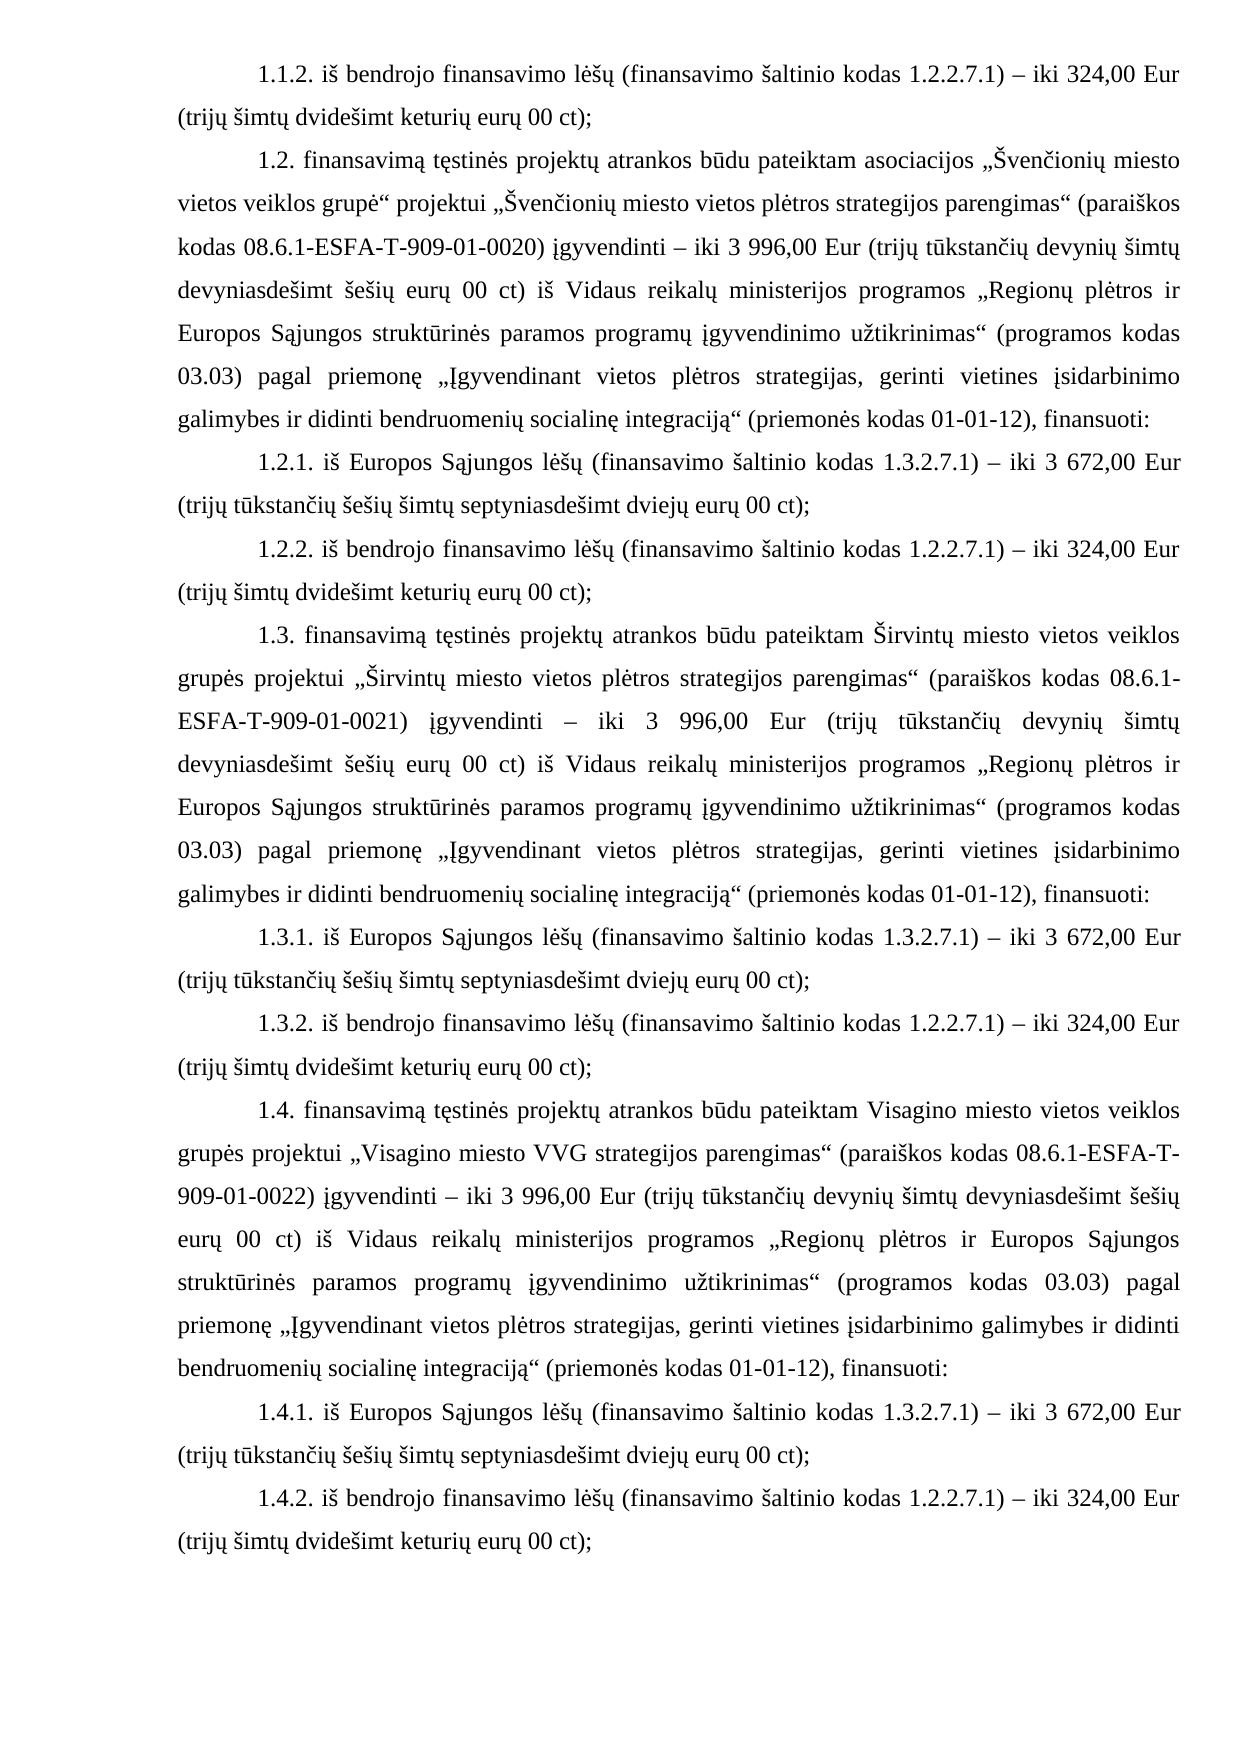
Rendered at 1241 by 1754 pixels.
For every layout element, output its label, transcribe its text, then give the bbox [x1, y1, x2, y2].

text 1.3.2. iš bendrojo finansavimo lėšų (finansavimo šaltinio kodas 1.2.2.7.1) – iki 324,00 Eur (trijų šimtų dvidešimt keturių eurų 00 ct); [177, 1008, 1181, 1080]
text 1.2.2. iš bendrojo finansavimo lėšų (finansavimo šaltinio kodas 1.2.2.7.1) – iki 324,00 Eur (trijų šimtų dvidešimt keturių eurų 00 ct); [177, 534, 1181, 606]
text 1.4. finansavimą tęstinės projektų atrankos būdu pateiktam Visagino miesto vietos veiklos grupės projektui „Visagino miesto VVG strategijos parengimas“ (paraiškos kodas 08.6.1-ESFA-T-909-01-0022) įgyvendinti – iki 3 996,00 Eur (trijų tūkstančių devynių šimtų devyniasdešimt šešių eurų 00 ct) iš Vidaus reikalų ministerijos programos „Regionų plėtros ir Europos Sąjungos struktūrinės paramos programų įgyvendinimo užtikrinimas“ (programos kodas 03.03) pagal priemonę „Įgyvendinant vietos plėtros strategijas, gerinti vietines įsidarbinimo galimybes ir didinti bendruomenių socialinę integraciją“ (priemonės kodas 01-01-12), finansuoti: [177, 1095, 1181, 1382]
text 1.4.1. iš Europos Sąjungos lėšų (finansavimo šaltinio kodas 1.3.2.7.1) – iki 3 672,00 Eur (trijų tūkstančių šešių šimtų septyniasdešimt dviejų eurų 00 ct); [177, 1397, 1181, 1469]
text 1.1.2. iš bendrojo finansavimo lėšų (finansavimo šaltinio kodas 1.2.2.7.1) – iki 324,00 Eur (trijų šimtų dvidešimt keturių eurų 00 ct); [177, 59, 1181, 131]
text 1.3. finansavimą tęstinės projektų atrankos būdu pateiktam Širvintų miesto vietos veiklos grupės projektui „Širvintų miesto vietos plėtros strategijos parengimas“ (paraiškos kodas 08.6.1-ESFA-T-909-01-0021) įgyvendinti – iki 3 996,00 Eur (trijų tūkstančių devynių šimtų devyniasdešimt šešių eurų 00 ct) iš Vidaus reikalų ministerijos programos „Regionų plėtros ir Europos Sąjungos struktūrinės paramos programų įgyvendinimo užtikrinimas“ (programos kodas 03.03) pagal priemonę „Įgyvendinant vietos plėtros strategijas, gerinti vietines įsidarbinimo galimybes ir didinti bendruomenių socialinę integraciją“ (priemonės kodas 01-01-12), finansuoti: [177, 620, 1181, 907]
text 1.2. finansavimą tęstinės projektų atrankos būdu pateiktam asociacijos „Švenčionių miesto vietos veiklos grupė“ projektui „Švenčionių miesto vietos plėtros strategijos parengimas“ (paraiškos kodas 08.6.1-ESFA-T-909-01-0020) įgyvendinti – iki 3 996,00 Eur (trijų tūkstančių devynių šimtų devyniasdešimt šešių eurų 00 ct) iš Vidaus reikalų ministerijos programos „Regionų plėtros ir Europos Sąjungos struktūrinės paramos programų įgyvendinimo užtikrinimas“ (programos kodas 03.03) pagal priemonę „Įgyvendinant vietos plėtros strategijas, gerinti vietines įsidarbinimo galimybes ir didinti bendruomenių socialinę integraciją“ (priemonės kodas 01-01-12), finansuoti: [177, 145, 1181, 433]
text 1.4.2. iš bendrojo finansavimo lėšų (finansavimo šaltinio kodas 1.2.2.7.1) – iki 324,00 Eur (trijų šimtų dvidešimt keturių eurų 00 ct); [177, 1483, 1181, 1555]
text 1.2.1. iš Europos Sąjungos lėšų (finansavimo šaltinio kodas 1.3.2.7.1) – iki 3 672,00 Eur (trijų tūkstančių šešių šimtų septyniasdešimt dviejų eurų 00 ct); [177, 447, 1181, 519]
text 1.3.1. iš Europos Sąjungos lėšų (finansavimo šaltinio kodas 1.3.2.7.1) – iki 3 672,00 Eur (trijų tūkstančių šešių šimtų septyniasdešimt dviejų eurų 00 ct); [177, 922, 1181, 994]
